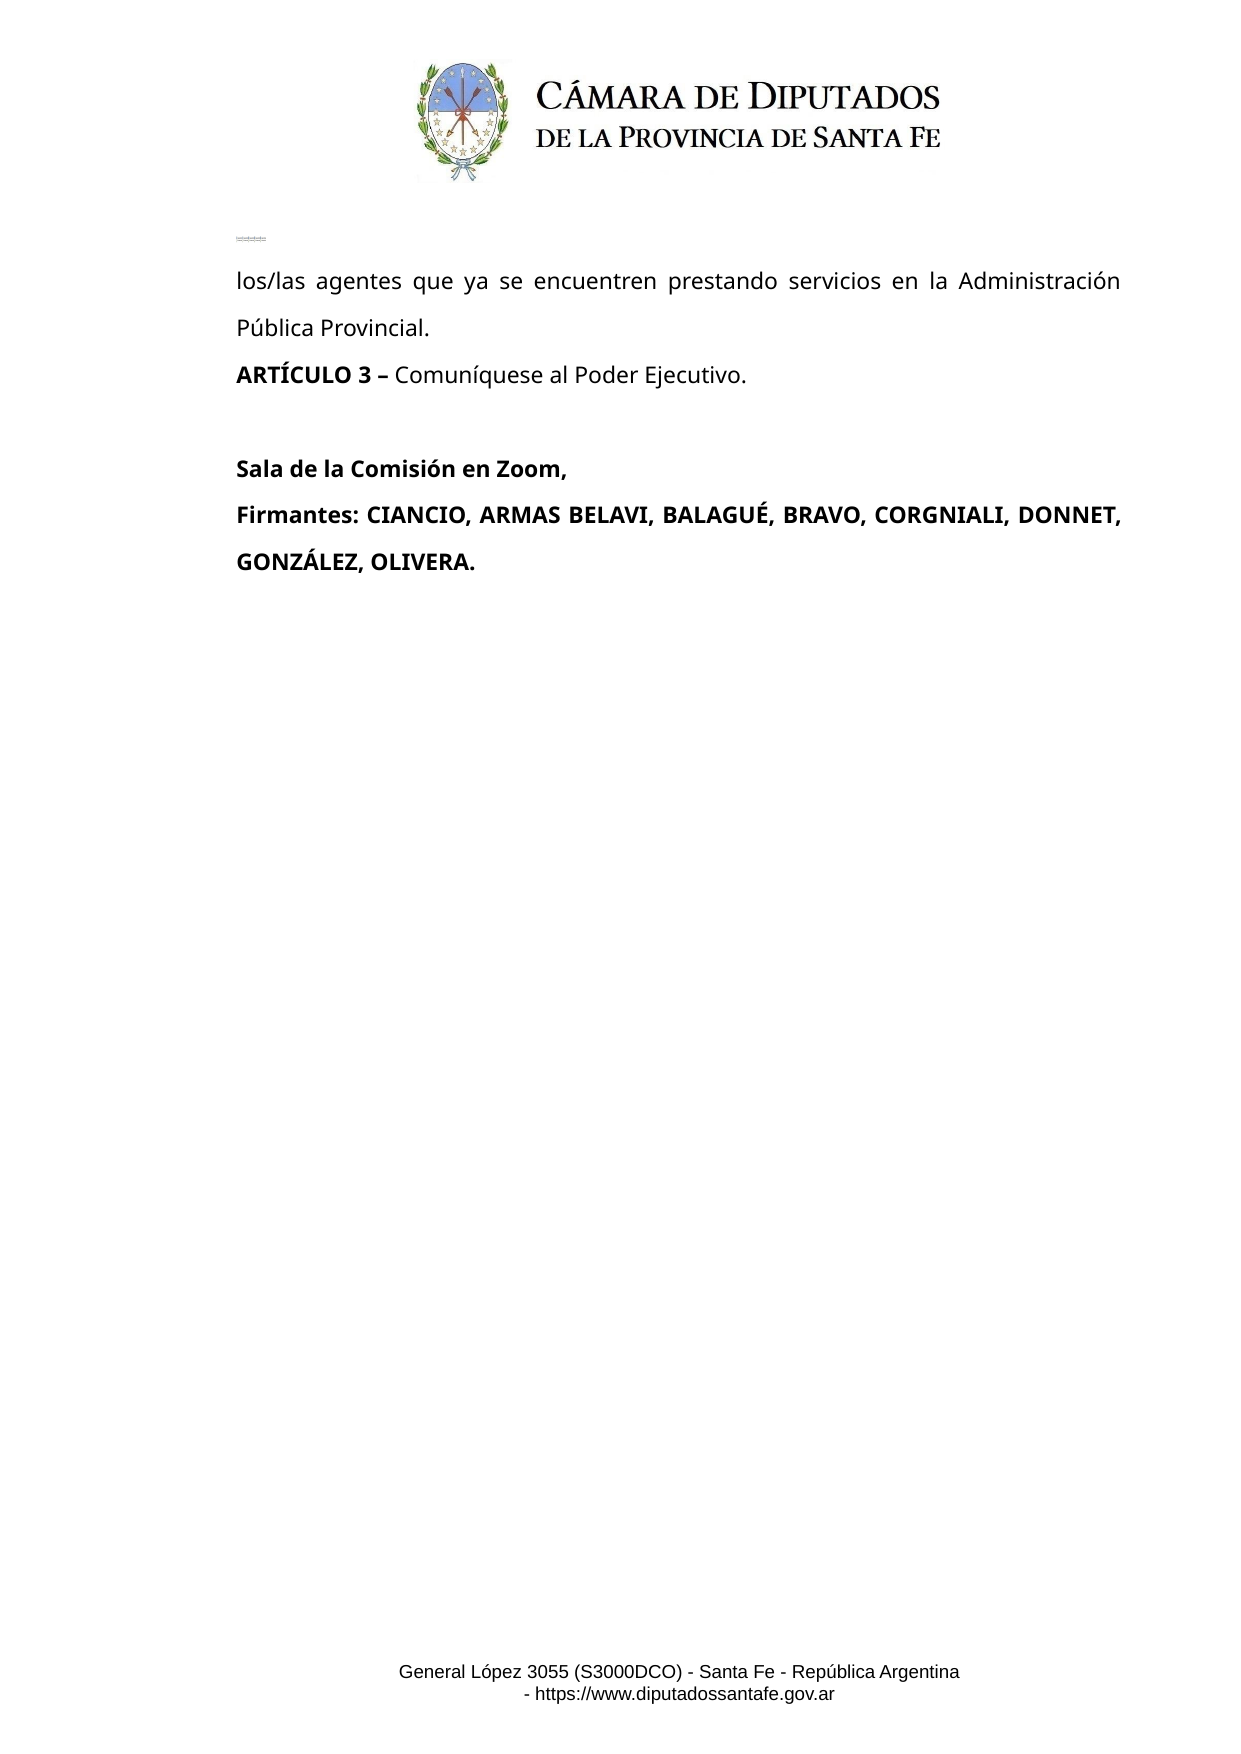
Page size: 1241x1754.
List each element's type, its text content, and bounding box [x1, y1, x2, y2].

picture [413, 59, 945, 183]
text Sala de la Comisión en Zoom, [236, 452, 1122, 484]
text ARTÍCULO 3 – Comuníquese al Poder Ejecutivo. [236, 359, 1122, 390]
text los/las agentes que ya se encuentren prestando servicios en la Administración Pública Provincial. [236, 265, 1122, 343]
picture [236, 236, 266, 243]
text Firmantes: CIANCIO, ARMAS BELAVI, BALAGUÉ, BRAVO, CORGNIALI, DONNET, GONZÁLEZ, OLIVERA. [236, 499, 1122, 577]
